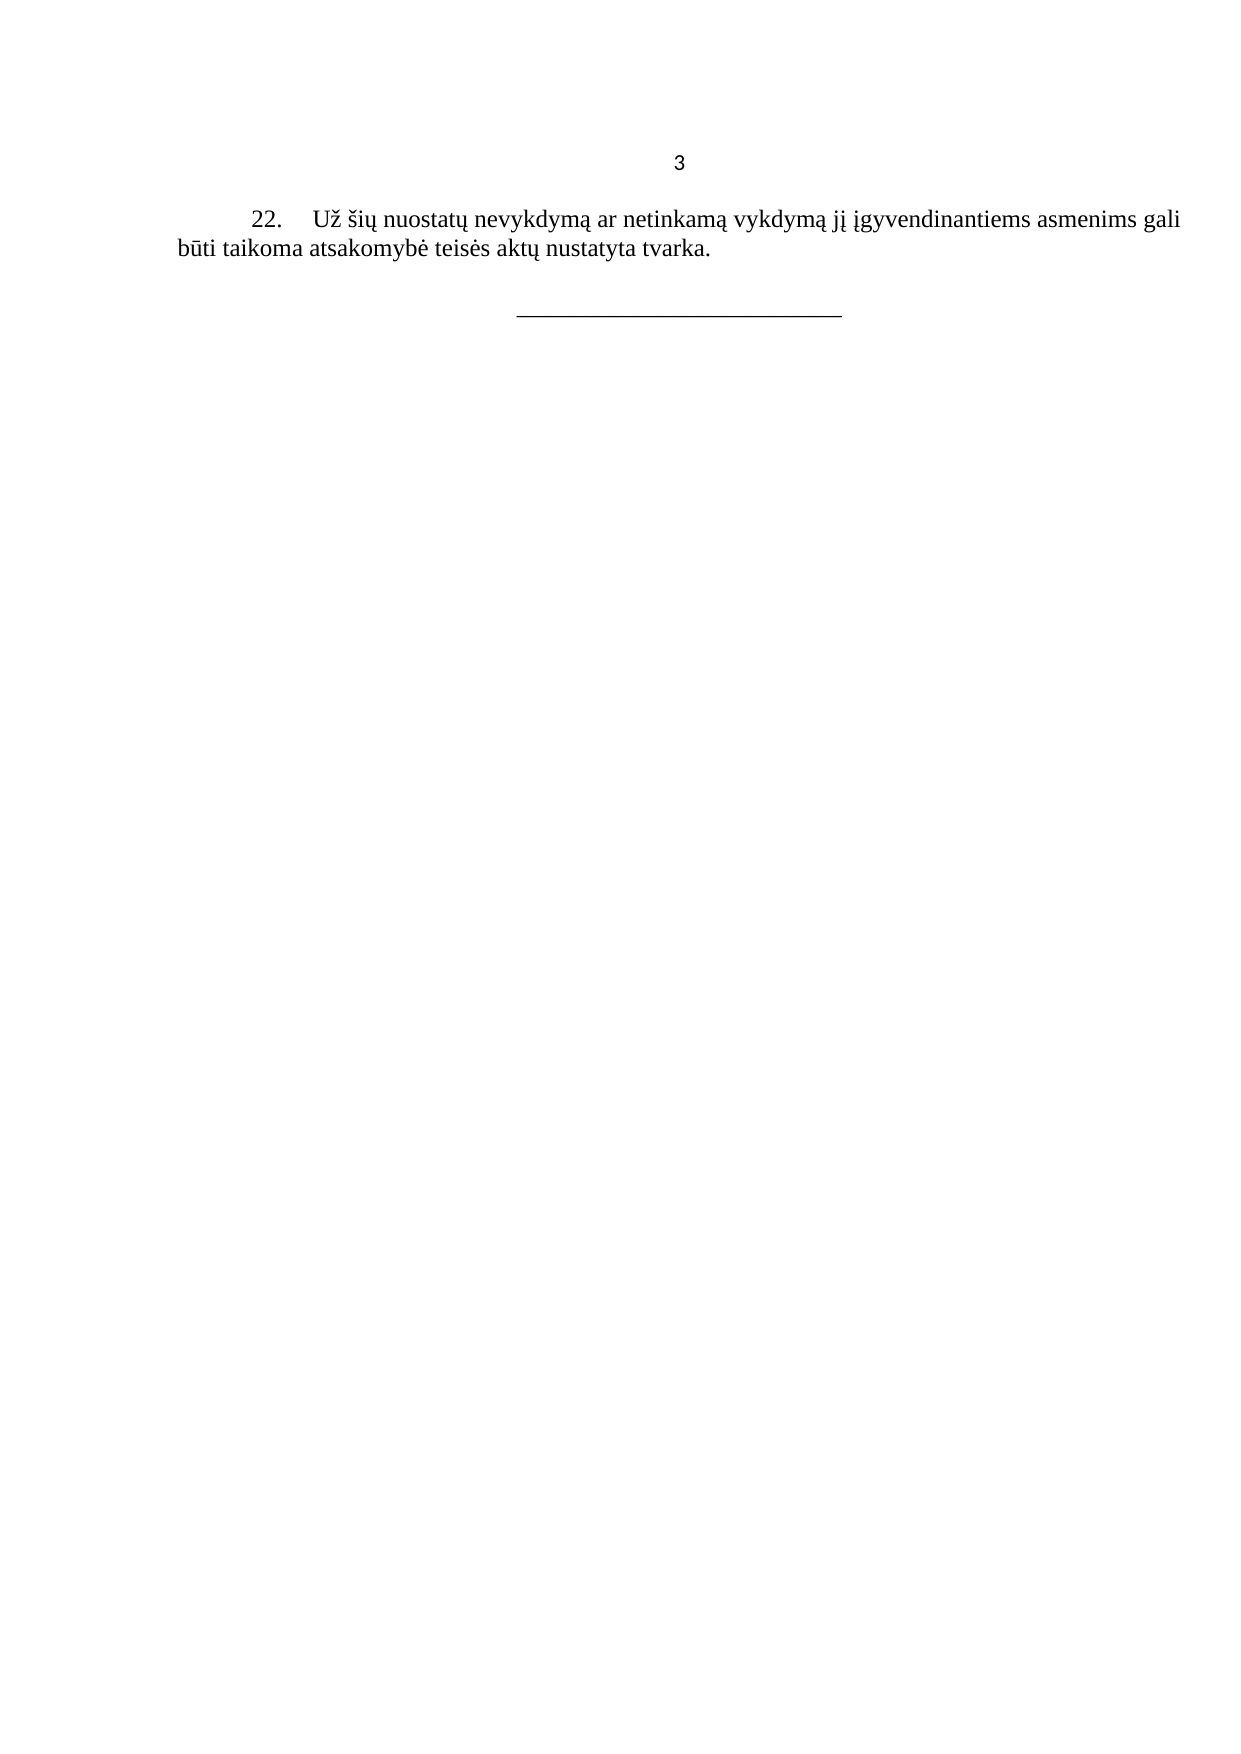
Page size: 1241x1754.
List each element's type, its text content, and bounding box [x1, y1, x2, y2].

text __________________________ [177, 291, 1181, 319]
text 22. Už šių nuostatų nevykdymą ar netinkamą vykdymą jį įgyvendinantiems asmenims gali būti taikoma atsakomybė teisės aktų nustatyta tvarka. [177, 204, 1181, 262]
